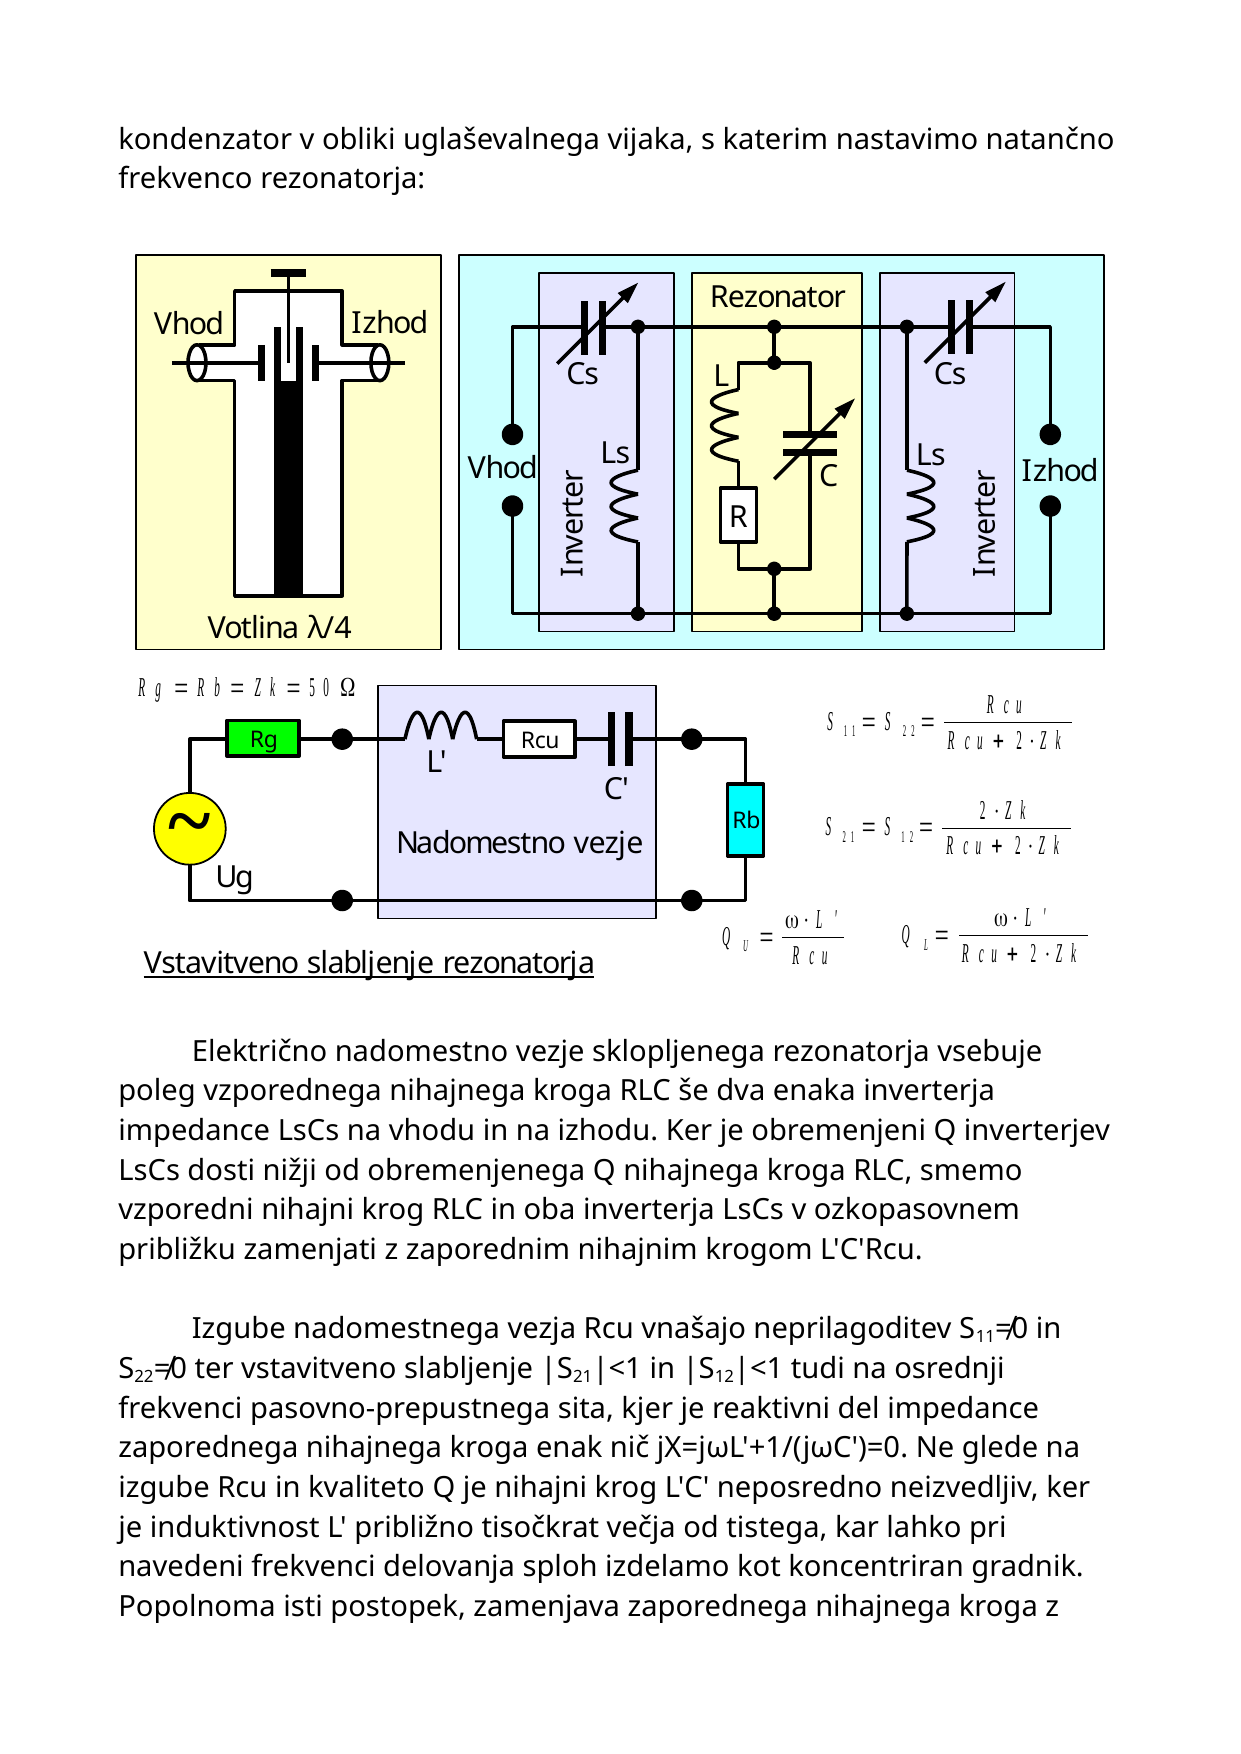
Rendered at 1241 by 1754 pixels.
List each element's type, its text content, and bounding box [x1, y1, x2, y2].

text Izgube nadomestnega vezja Rcu vnašajo neprilagoditev S11≠0 in S22≠0 ter vstavitveno slabljenje |S21|<1 in |S12|<1 tudi na osrednji frekvenci pasovno-prepustnega sita, kjer je reaktivni del impedance zaporednega nihajnega kroga enak nič jX=jωL'+1/(jωC')=0. Ne glede na izgube Rcu in kvaliteto Q je nihajni krog L'C' neposredno neizvedljiv, ker je induktivnost L' približno tisočkrat večja od tistega, kar lahko pri navedeni frekvenci delovanja sploh izdelamo kot koncentriran gradnik. Popolnoma isti postopek, zamenjava zaporednega nihajnega kroga z [118, 1308, 1122, 1625]
text Električno nadomestno vezje sklopljenega rezonatorja vsebuje poleg vzporednega nihajnega kroga RLC še dva enaka inverterja impedance LsCs na vhodu in na izhodu. Ker je obremenjeni Q inverterjev LsCs dosti nižji od obremenjenega Q nihajnega kroga RLC, smemo vzporedni nihajni krog RLC in oba inverterja LsCs v ozkopasovnem približku zamenjati z zaporednim nihajnim krogom L'C'Rcu. [118, 1030, 1122, 1268]
text kondenzator v obliki uglaševalnega vijaka, s katerim nastavimo natančno frekvenco rezonatorja: [118, 118, 1122, 197]
